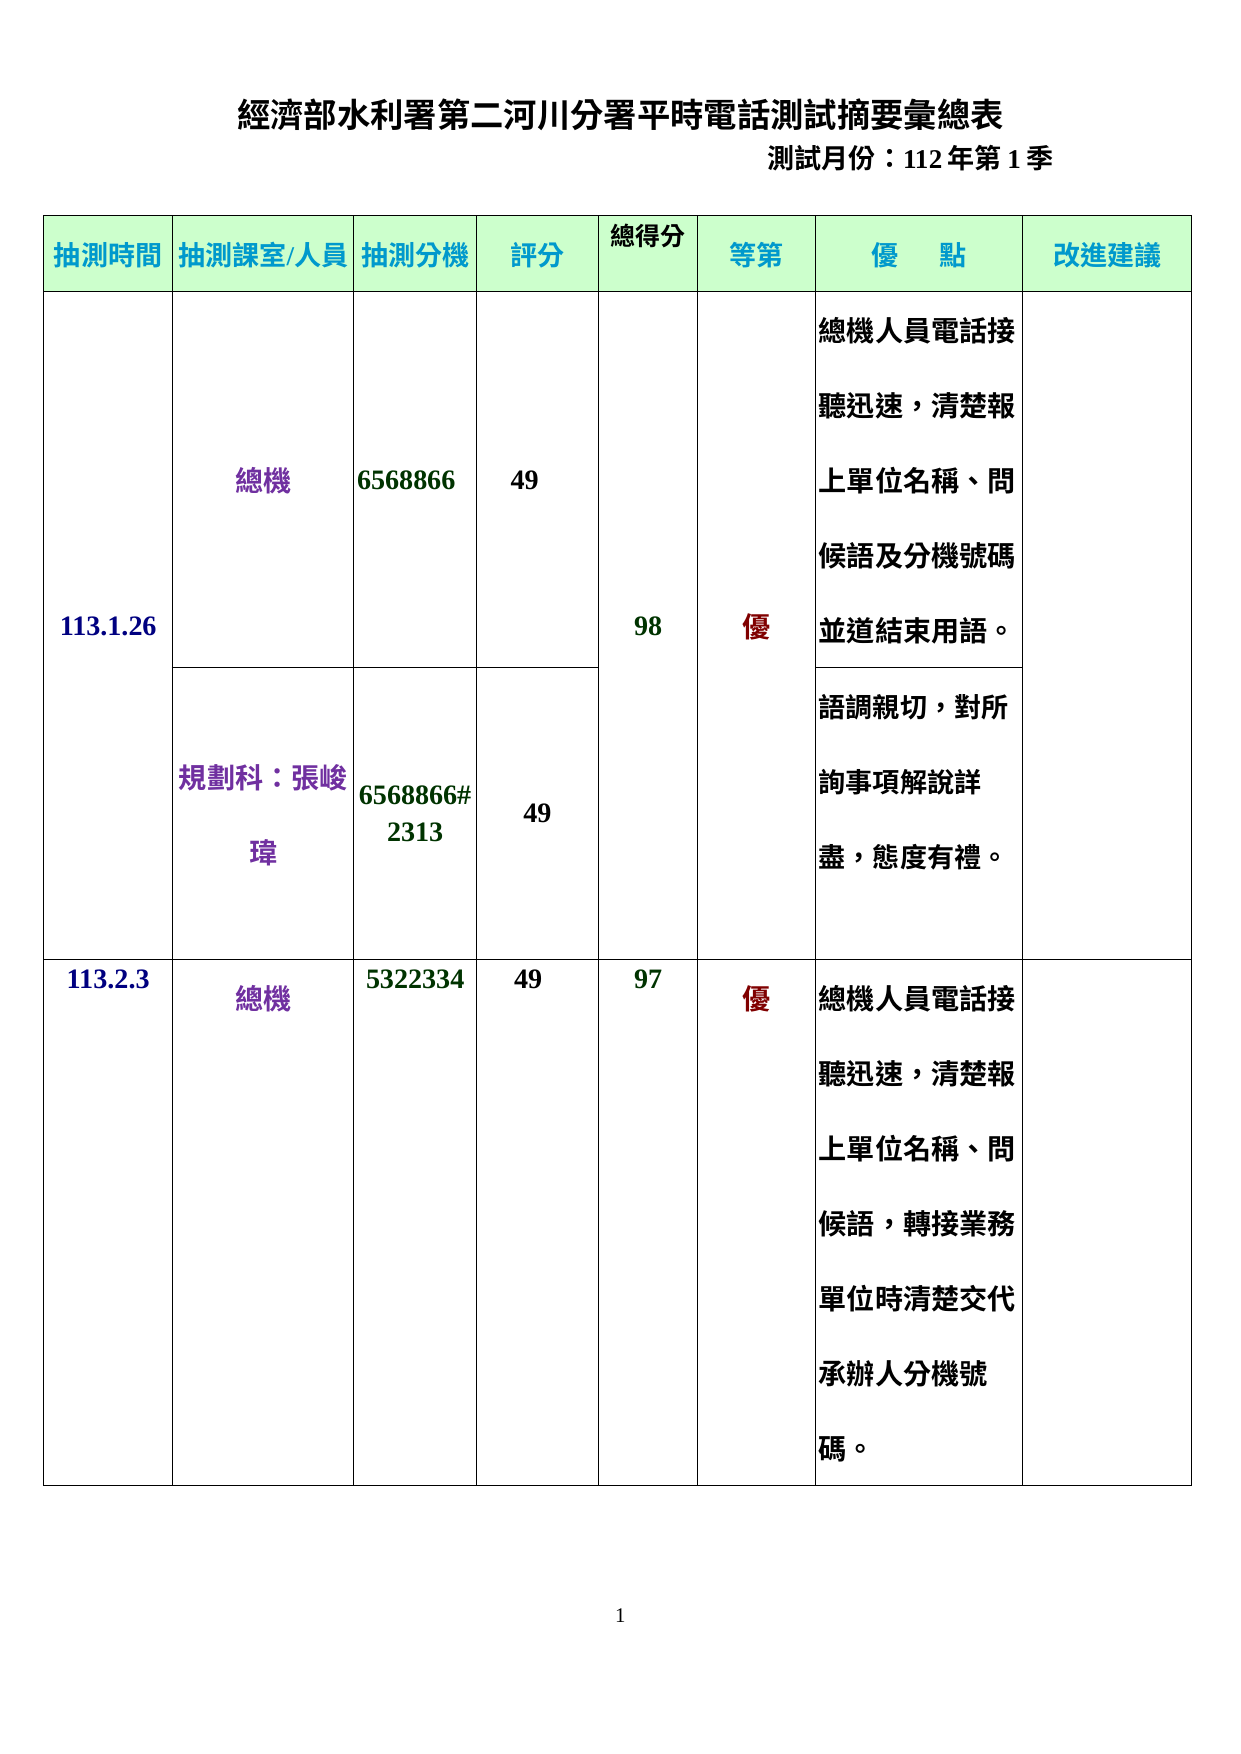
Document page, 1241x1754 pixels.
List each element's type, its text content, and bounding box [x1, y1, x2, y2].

table_cell 97 [599, 960, 697, 1485]
table_header 改進建議 [1023, 216, 1191, 291]
table_header 抽測課室/人員 [173, 216, 353, 291]
table_header 評分 [477, 216, 598, 291]
table_cell 總機人員電話接聽迅速，清楚報上單位名稱、問候語及分機號碼並道結束用語。 [816, 292, 1022, 667]
table_cell [1023, 960, 1191, 1485]
table_cell 113.2.3 [44, 960, 172, 1485]
table_cell 規劃科：張峻瑋 [173, 668, 353, 959]
table_cell [1023, 292, 1191, 959]
table_cell 49 [477, 668, 598, 959]
table_cell 5322334 [354, 960, 476, 1485]
table_cell 113.1.26 [44, 292, 172, 959]
table_cell 總機 [173, 960, 353, 1485]
table_cell 49 [477, 960, 598, 1485]
table_cell 98 [599, 292, 697, 959]
table_cell 優 [698, 292, 815, 959]
table_cell 語調親切，對所詢事項解說詳盡，態度有禮。 [816, 668, 1022, 959]
table_cell 6568866#2313 [354, 668, 476, 959]
table_cell 總機 [173, 292, 353, 667]
table_header 等第 [698, 216, 815, 291]
table_header 抽測時間 [44, 216, 172, 291]
table_header 優 點 [816, 216, 1022, 291]
table_cell 49 [477, 292, 598, 667]
table_cell 優 [698, 960, 815, 1485]
table_header 總得分 [599, 216, 697, 291]
table_header 抽測分機 [354, 216, 476, 291]
table_cell 6568866 [354, 292, 476, 667]
table_cell 總機人員電話接聽迅速，清楚報上單位名稱、問候語，轉接業務單位時清楚交代承辦人分機號碼。 [816, 960, 1022, 1485]
